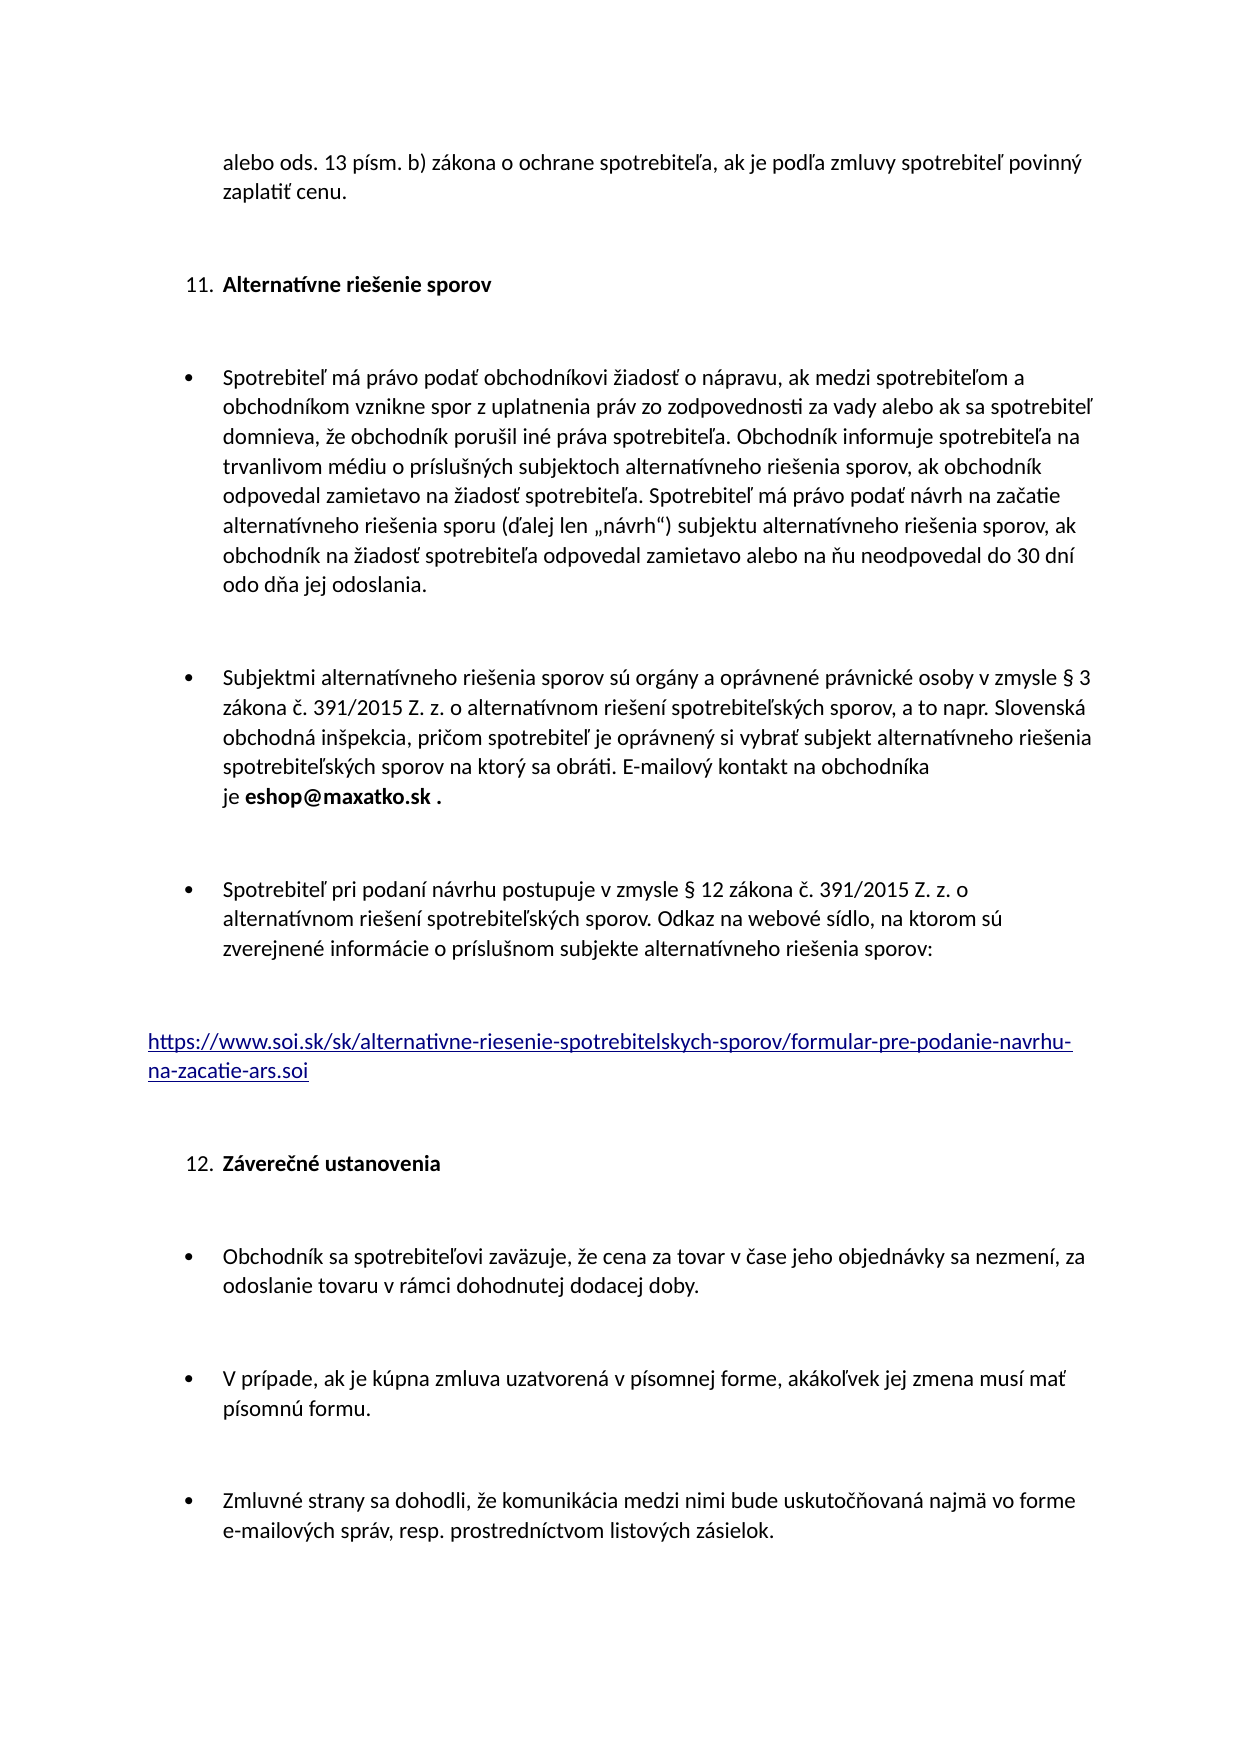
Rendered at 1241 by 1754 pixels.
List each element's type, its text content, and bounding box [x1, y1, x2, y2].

list Záverečné ustanovenia [185, 1149, 1093, 1177]
list Zmluvné strany sa dohodli, že komunikácia medzi nimi bude uskutočňovaná najmä vo forme e-mailových správ, resp. prostredníctvom listových zásielok. [185, 1487, 1093, 1544]
list alebo ods. 13 písm. b) zákona o ochrane spotrebiteľa, ak je podľa zmluvy spotrebiteľ povinný zaplatiť cenu. [185, 148, 1093, 205]
list Alternatívne riešenie sporov [185, 270, 1093, 298]
list Spotrebiteľ má právo podať obchodníkovi žiadosť o nápravu, ak medzi spotrebiteľom a obchodníkom vznikne spor z uplatnenia práv zo zodpovednosti za vady alebo ak sa spotrebiteľ domnieva, že obchodník porušil iné práva spotrebiteľa. Obchodník informuje spotrebiteľa na trvanlivom médiu o príslušných subjektoch alternatívneho riešenia sporov, ak obchodník odpovedal zamietavo na žiadosť spotrebiteľa. Spotrebiteľ má právo podať návrh na začatie alternatívneho riešenia sporu (ďalej len „návrh“) subjektu alternatívneho riešenia sporov, ak obchodník na žiadosť spotrebiteľa odpovedal zamietavo alebo na ňu neodpovedal do 30 dní odo dňa jej odoslania. [185, 363, 1093, 598]
list Subjektmi alternatívneho riešenia sporov sú orgány a oprávnené právnické osoby v zmysle § 3 zákona č. 391/2015 Z. z. o alternatívnom riešení spotrebiteľských sporov, a to napr. Slovenská obchodná inšpekcia, pričom spotrebiteľ je oprávnený si vybrať subjekt alternatívneho riešenia spotrebiteľských sporov na ktorý sa obráti. E-mailový kontakt na obchodníka je eshop@maxatko.sk . [185, 663, 1093, 810]
text https://www.soi.sk/sk/alternativne-riesenie-spotrebitelskych-sporov/formular-pre-podanie-navrhu-na-zacatie-ars.soi [148, 1027, 1093, 1084]
list V prípade, ak je kúpna zmluva uzatvorená v písomnej forme, akákoľvek jej zmena musí mať písomnú formu. [185, 1364, 1093, 1422]
list Obchodník sa spotrebiteľovi zaväzuje, že cena za tovar v čase jeho objednávky sa nezmení, za odoslanie tovaru v rámci dohodnutej dodacej doby. [185, 1242, 1093, 1299]
list Spotrebiteľ pri podaní návrhu postupuje v zmysle § 12 zákona č. 391/2015 Z. z. o alternatívnom riešení spotrebiteľských sporov. Odkaz na webové sídlo, na ktorom sú zverejnené informácie o príslušnom subjekte alternatívneho riešenia sporov: [185, 875, 1093, 962]
